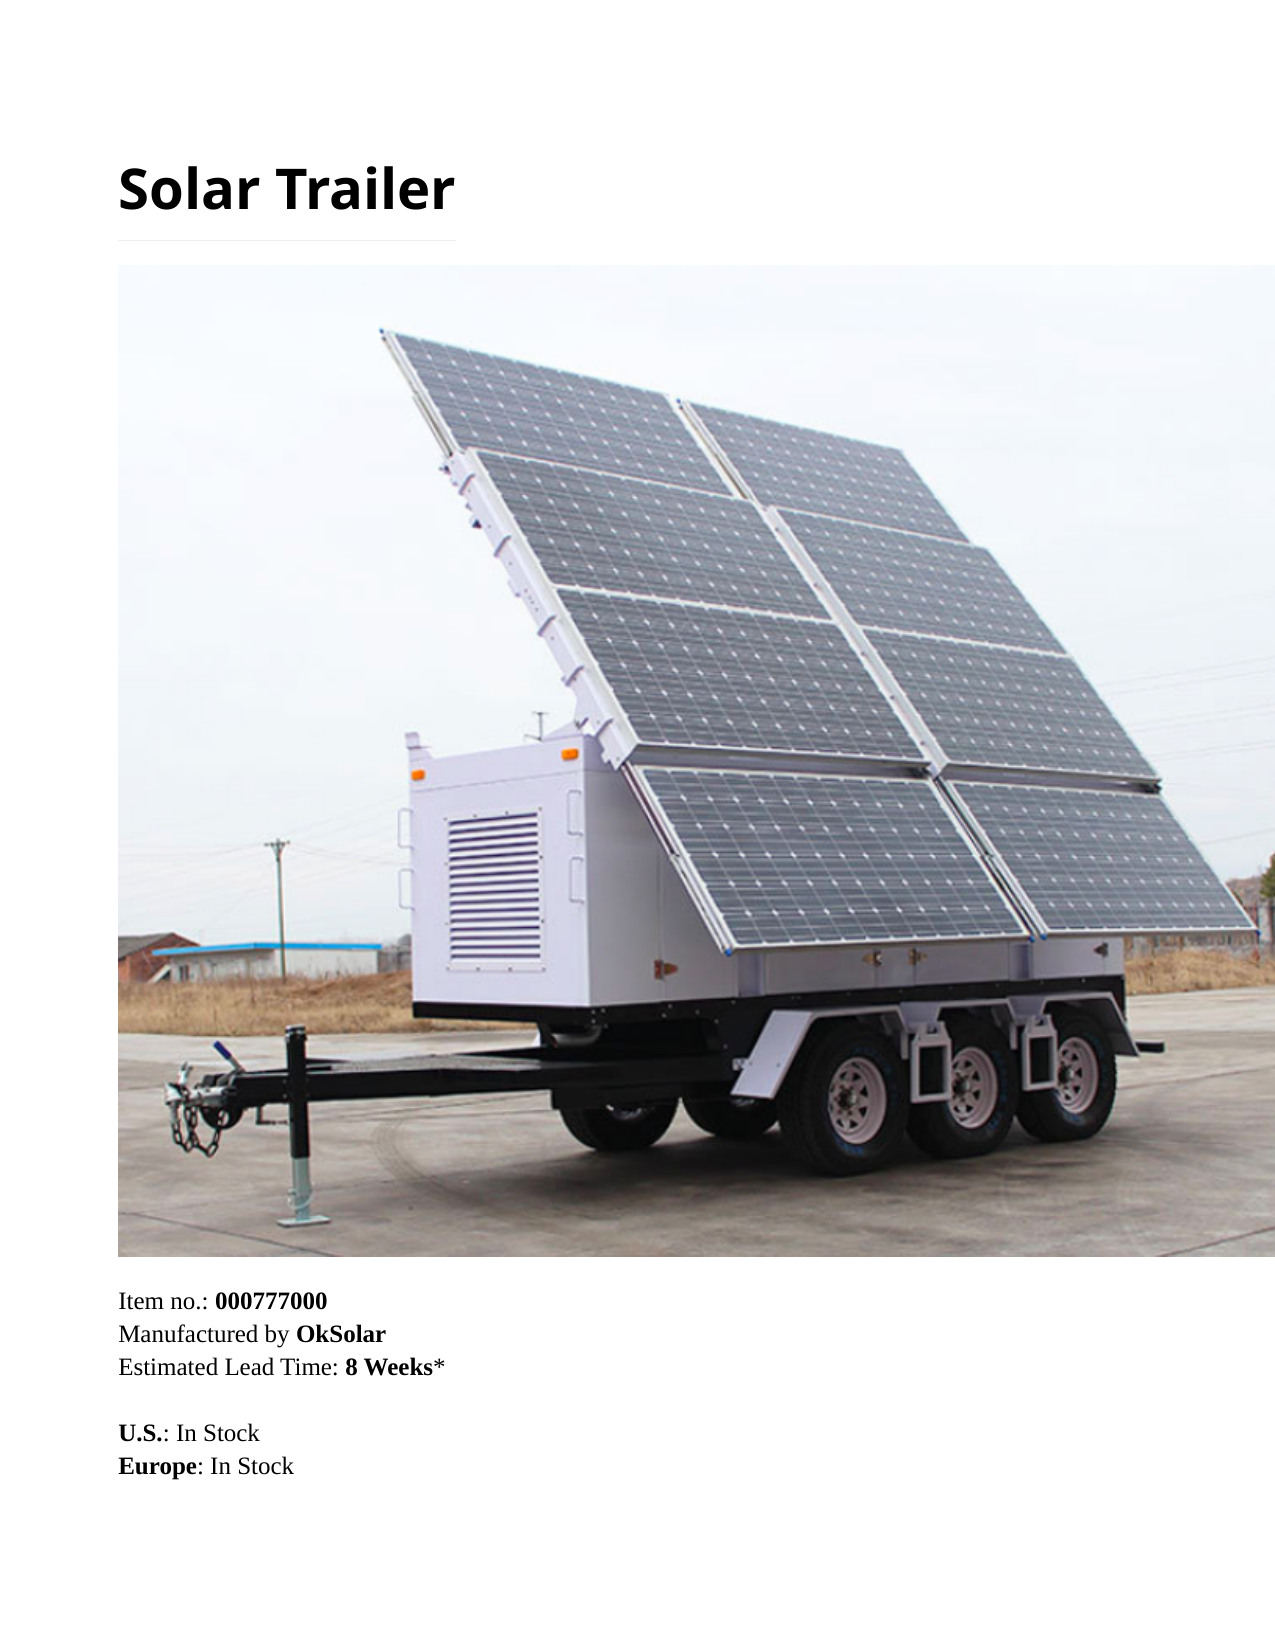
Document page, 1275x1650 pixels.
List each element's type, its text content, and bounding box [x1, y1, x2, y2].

picture [118, 265, 1275, 1257]
text Item no.: 000777000 Manufactured by OkSolar Estimated Lead Time: 8 Weeks* U.S.: In Stock Europe: In Stock [118, 1286, 1157, 1480]
subtitle Solar Trailer [118, 149, 1157, 240]
